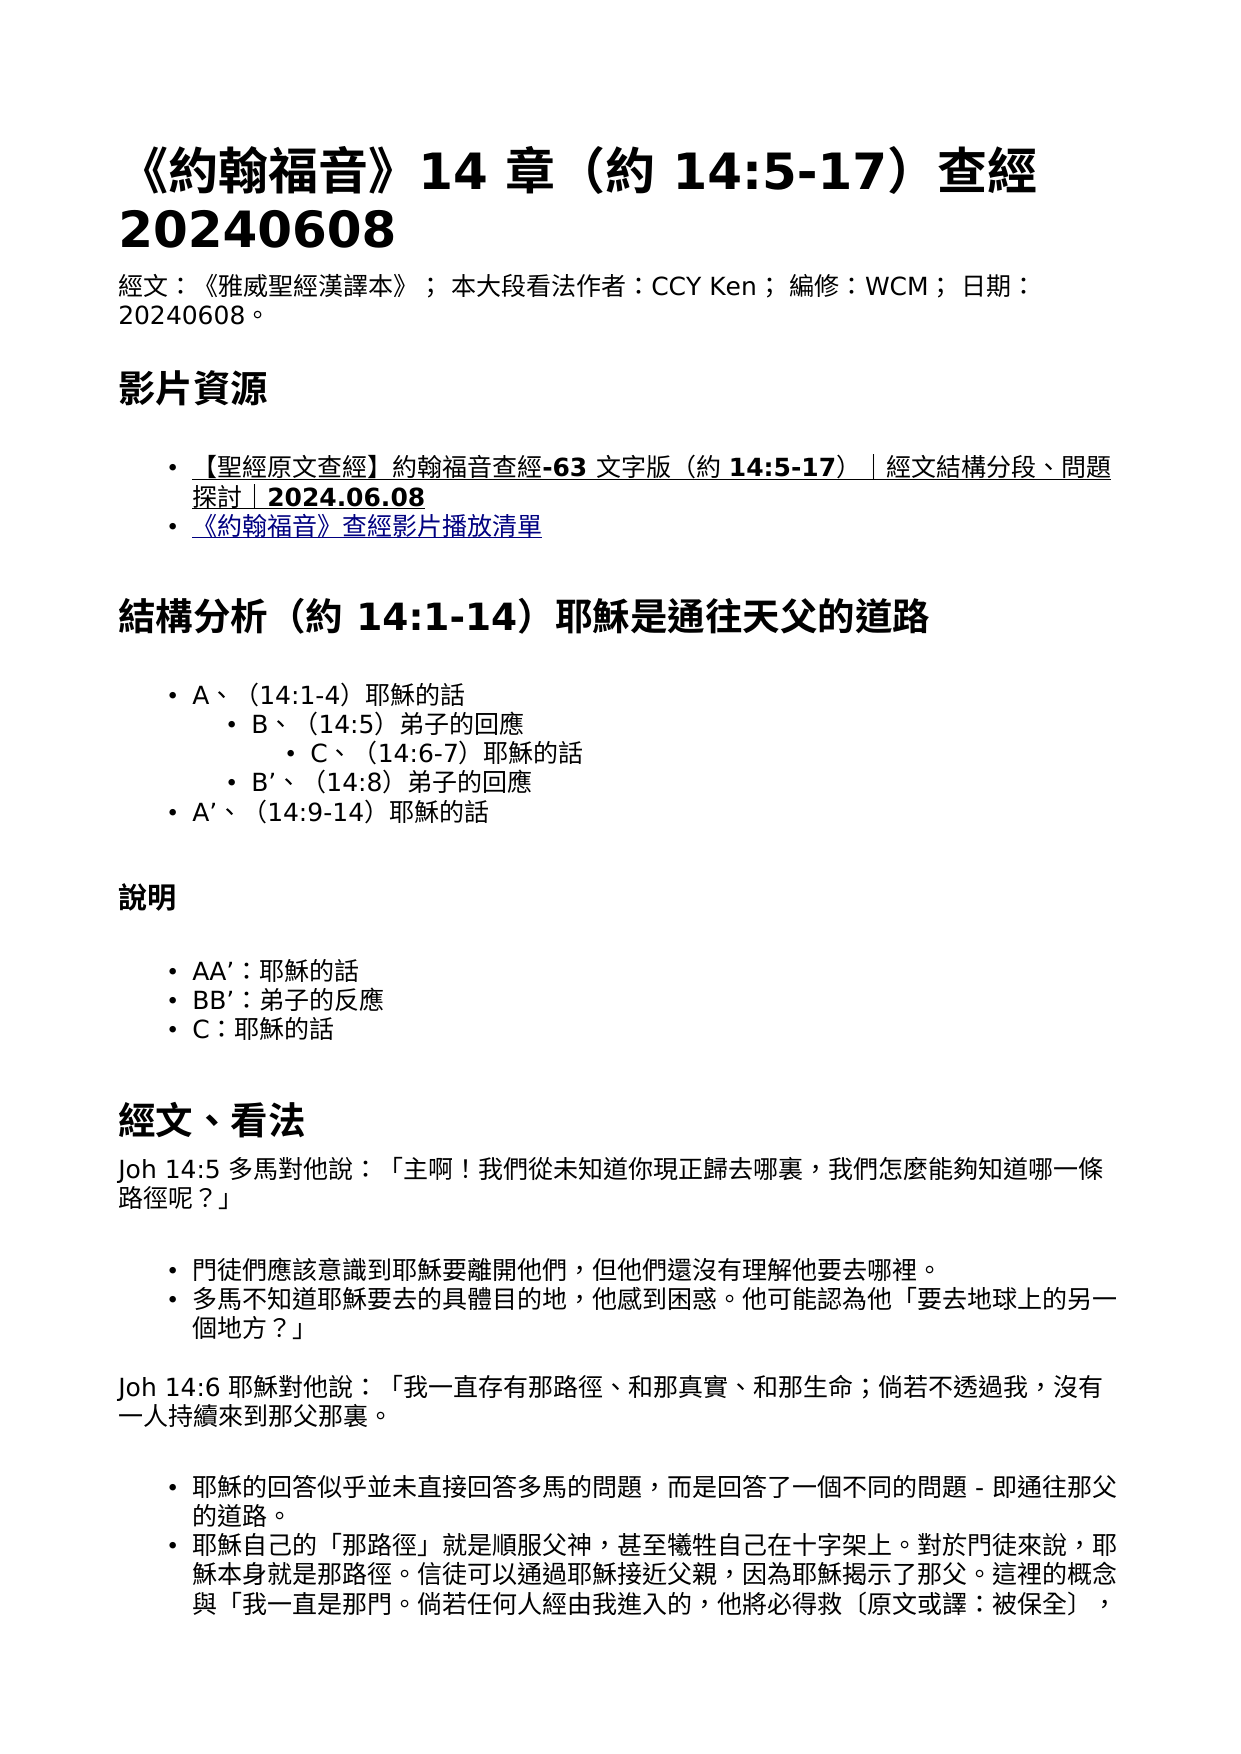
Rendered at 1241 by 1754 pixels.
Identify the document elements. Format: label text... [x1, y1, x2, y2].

list 門徒們應該意識到耶穌要離開他們，但他們還沒有理解他要去哪裡。 [177, 1256, 1122, 1285]
list A’、（14:9-14）耶穌的話 [177, 798, 1122, 827]
subtitle 結構分析（約 14:1-14）耶穌是通往天父的道路 [118, 596, 1122, 639]
list AA’：耶穌的話 [177, 957, 1122, 987]
text Joh 14:5 多馬對他說：「主啊！我們從未知道你現正歸去哪裏，我們怎麼能夠知道哪一條路徑呢？」 [118, 1156, 1122, 1214]
subtitle 說明 [118, 881, 1122, 915]
list A、（14:1-4）耶穌的話 [177, 681, 1122, 710]
list 多馬不知道耶穌要去的具體目的地，他感到困惑。他可能認為他「要去地球上的另一個地方？」 [177, 1285, 1122, 1343]
subtitle 影片資源 [118, 368, 1122, 412]
list 【聖經原文查經】約翰福音查經-63 文字版（約 14:5-17）｜經文結構分段、問題探討｜2024.06.08 [177, 453, 1122, 512]
subtitle 《約翰福音》14 章（約 14:5-17）查經 20240608 [118, 143, 1122, 259]
text 經文：《雅威聖經漢譯本》； 本大段看法作者：CCY Ken； 編修：WCM； 日期：20240608。 [118, 272, 1122, 330]
list B’、（14:8）弟子的回應 [236, 769, 1122, 798]
list C、（14:6-7）耶穌的話 [295, 739, 1122, 769]
subtitle 經文、看法 [118, 1099, 1122, 1143]
list 耶穌自己的「那路徑」就是順服父神，甚至犧牲自己在十字架上。對於門徒來說，耶穌本身就是那路徑。信徒可以通過耶穌接近父親，因為耶穌揭示了那父。這裡的概念與「我一直是那門。倘若任何人經由我進入的，他將必得救〔原文或譯：被保全〕， [177, 1531, 1122, 1619]
list BB’：弟子的反應 [177, 987, 1122, 1016]
list 《約翰福音》查經影片播放清單 [177, 512, 1122, 541]
text Joh 14:6 耶穌對他說：「我一直存有那路徑、和那真實、和那生命；倘若不透過我，沒有一人持續來到那父那裏。 [118, 1373, 1122, 1431]
list C：耶穌的話 [177, 1016, 1122, 1045]
list B、（14:5）弟子的回應 [236, 710, 1122, 739]
list 耶穌的回答似乎並未直接回答多馬的問題，而是回答了一個不同的問題 - 即通往那父的道路。 [177, 1473, 1122, 1531]
